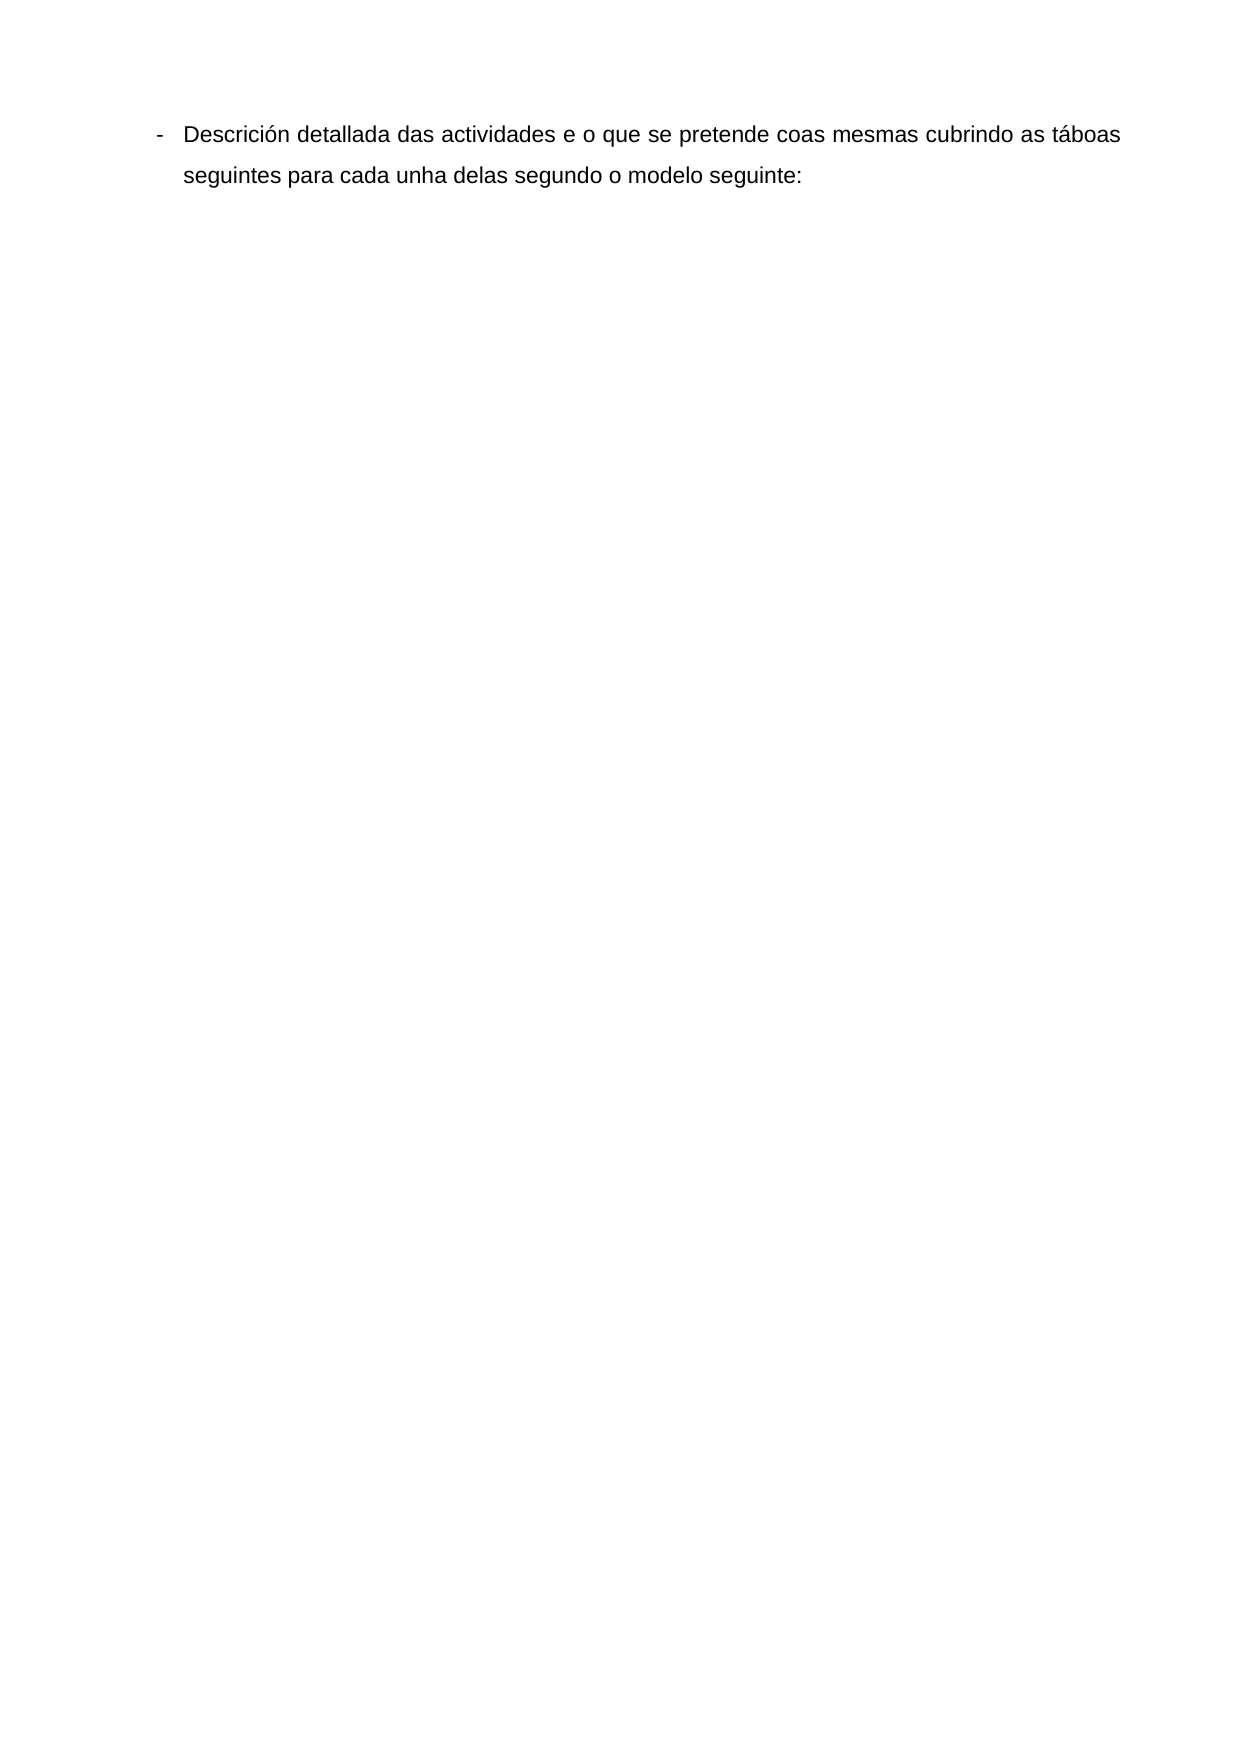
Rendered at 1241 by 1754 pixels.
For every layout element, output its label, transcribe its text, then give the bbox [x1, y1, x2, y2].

list Descrición detallada das actividades e o que se pretende coas mesmas cubrindo as táboas seguintes para cada unha delas segundo o modelo seguinte: [156, 118, 1122, 189]
